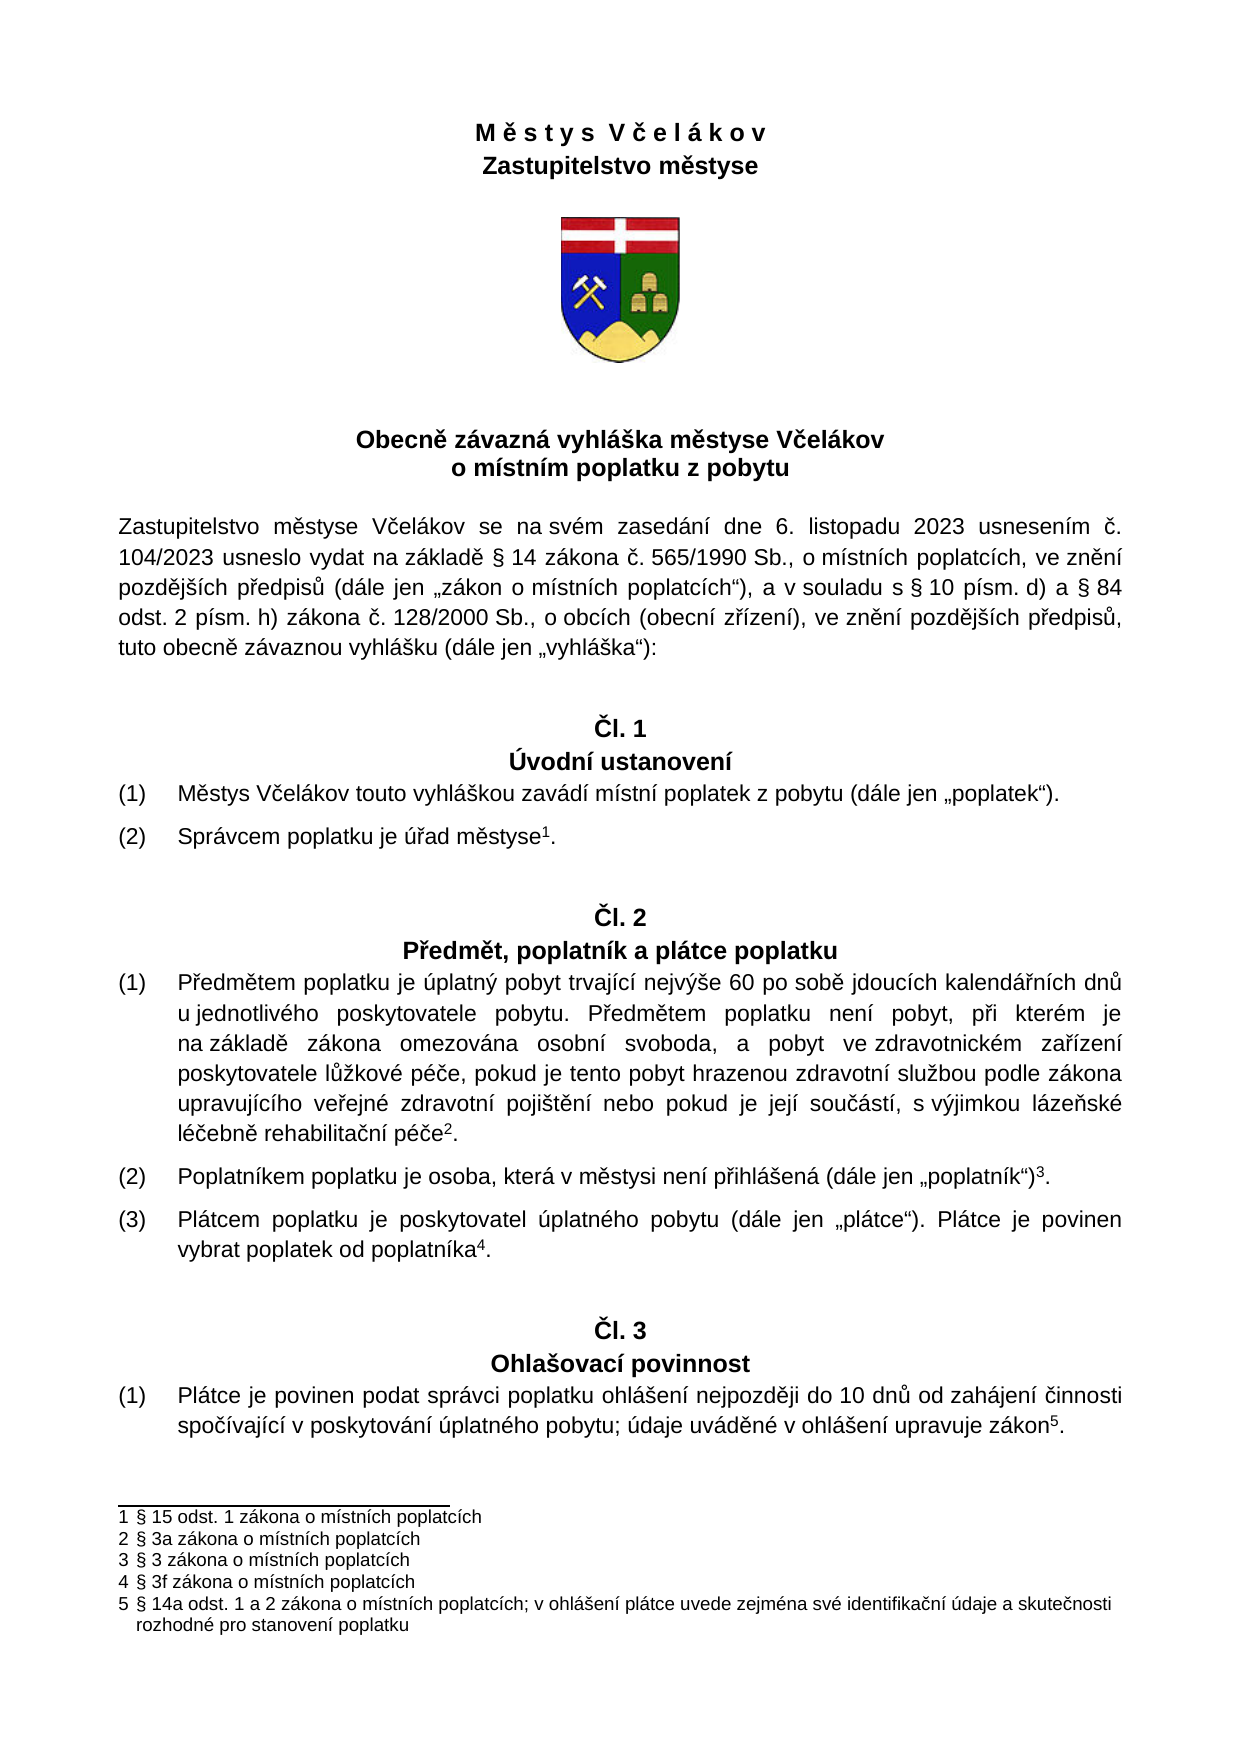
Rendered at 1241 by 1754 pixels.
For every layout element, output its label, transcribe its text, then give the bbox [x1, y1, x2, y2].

list § 15 odst. 1 zákona o místních poplatcích [118, 1506, 1122, 1528]
list Předmětem poplatku je úplatný pobyt trvající nejvýše 60 po sobě jdoucích kalendářních dnů u jednotlivého poskytovatele pobytu. Předmětem poplatku není pobyt, při kterém je na základě zákona omezována osobní svoboda, a pobyt ve zdravotnickém zařízení poskytovatele lůžkové péče, pokud je tento pobyt hrazenou zdravotní službou podle zákona upravujícího veřejné zdravotní pojištění nebo pokud je její součástí, s výjimkou lázeňské léčebně rehabilitační péče. [118, 969, 1122, 1147]
text Zastupitelstvo městyse Včelákov se na svém zasedání dne 6. listopadu 2023 usnesením č. 104/2023 usneslo vydat na základě § 14 zákona č. 565/1990 Sb., o místních poplatcích, ve znění pozdějších předpisů (dále jen „zákon o místních poplatcích“), a v souladu s § 10 písm. d) a § 84 odst. 2 písm. h) zákona č. 128/2000 Sb., o obcích (obecní zřízení), ve znění pozdějších předpisů, tuto obecně závaznou vyhlášku (dále jen „vyhláška“): [118, 513, 1122, 661]
list § 3 zákona o místních poplatcích [118, 1549, 1122, 1571]
text M ě s t y s V č e l á k o v [118, 118, 1122, 147]
list Městys Včelákov touto vyhláškou zavádí místní poplatek z pobytu (dále jen „poplatek“). [118, 780, 1122, 807]
list Plátcem poplatku je poskytovatel úplatného pobytu (dále jen „plátce“). Plátce je povinen vybrat poplatek od poplatníka. [118, 1206, 1122, 1262]
list Plátce je povinen podat správci poplatku ohlášení nejpozději do 10 dnů od zahájení činnosti spočívající v poskytování úplatného pobytu; údaje uváděné v ohlášení upravuje zákon. [118, 1382, 1122, 1439]
list § 3f zákona o místních poplatcích [118, 1571, 1122, 1592]
subtitle Čl. 3 Ohlašovací povinnost [118, 1316, 1122, 1378]
subtitle Čl. 1 Úvodní ustanovení [118, 714, 1122, 776]
subtitle Čl. 2 Předmět, poplatník a plátce poplatku [118, 903, 1122, 965]
text Zastupitelstvo městyse [118, 151, 1122, 180]
list Správcem poplatku je úřad městyse. [118, 823, 1122, 849]
subtitle Obecně závazná vyhláška městyse Včelákov o místním poplatku z pobytu [118, 424, 1122, 482]
list § 14a odst. 1 a 2 zákona o místních poplatcích; v ohlášení plátce uvede zejména své identifikační údaje a skutečnosti rozhodné pro stanovení poplatku [118, 1592, 1122, 1635]
list § 3a zákona o místních poplatcích [118, 1528, 1122, 1549]
list Poplatníkem poplatku je osoba, která v městysi není přihlášená (dále jen „poplatník“). [118, 1163, 1122, 1189]
